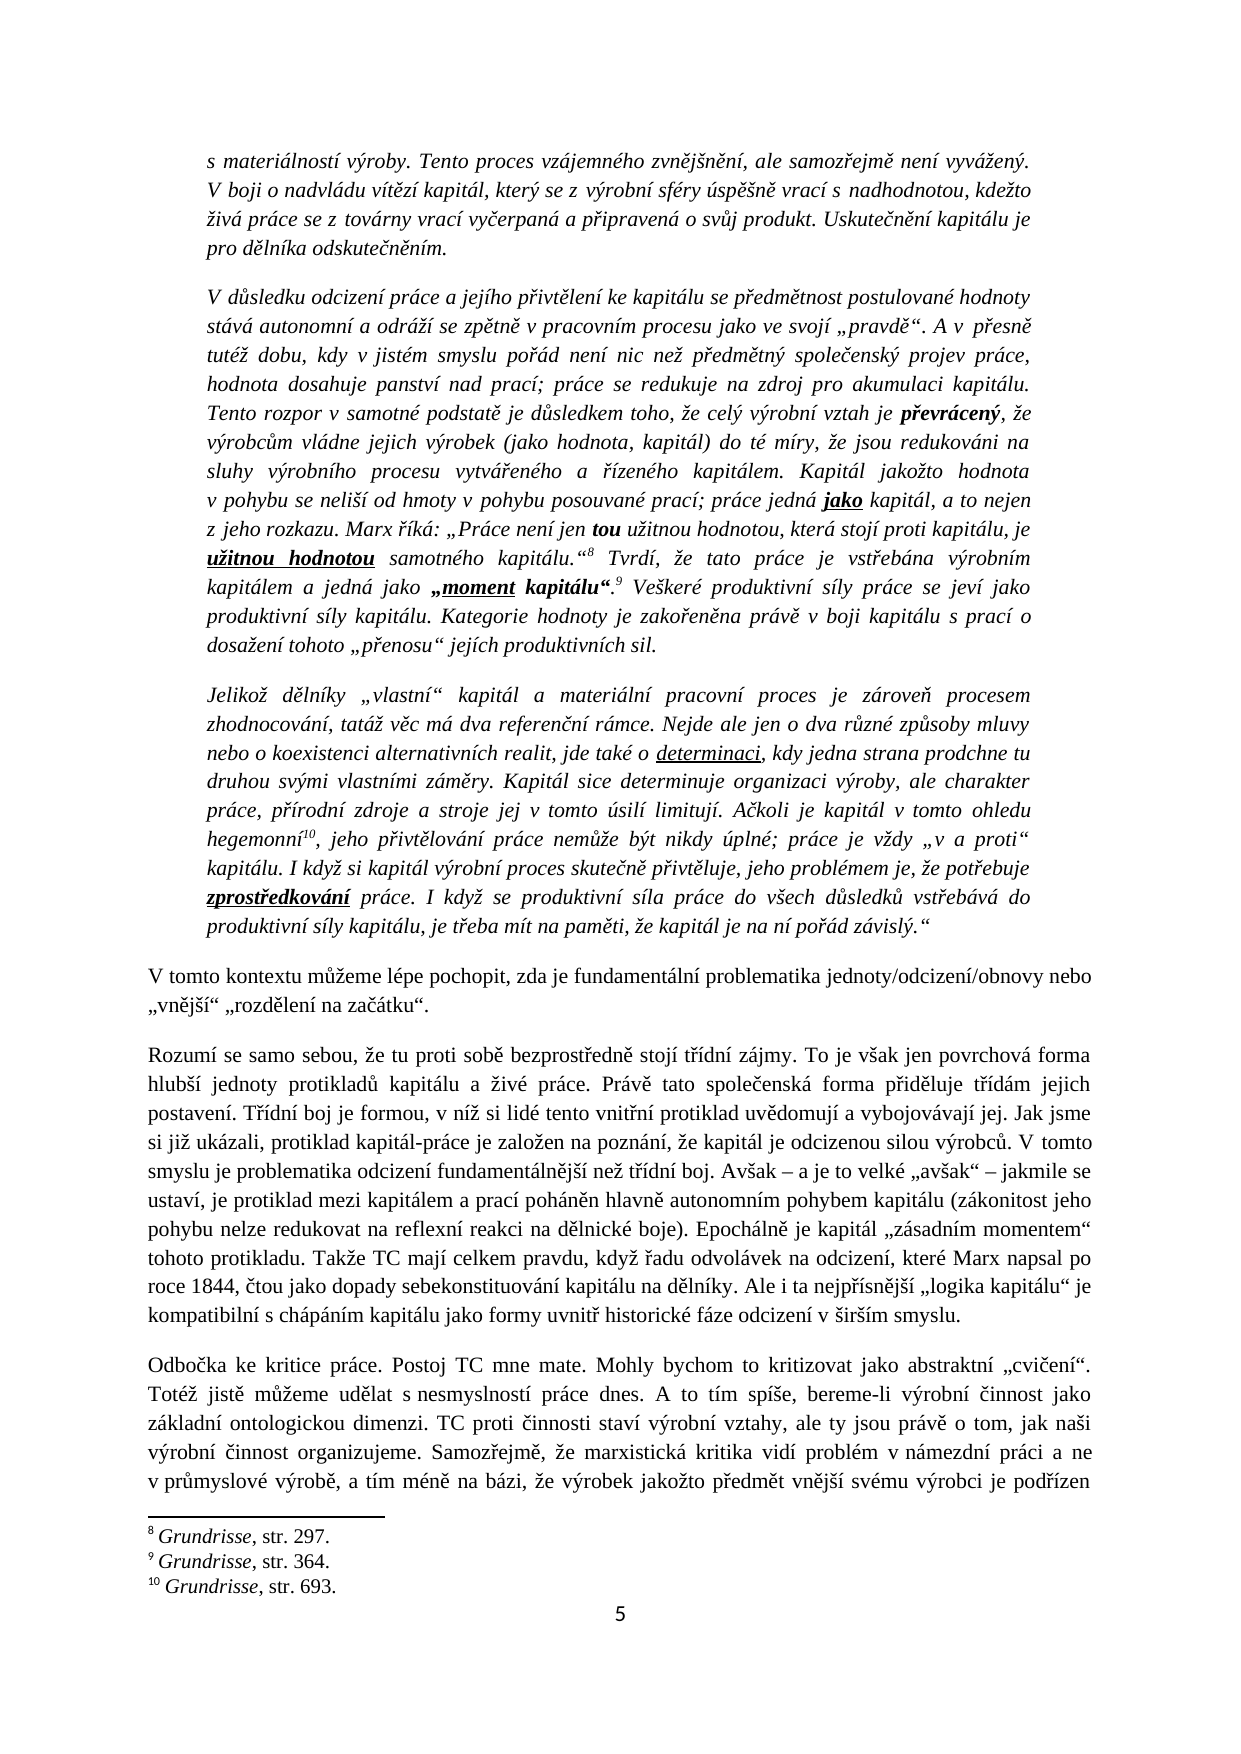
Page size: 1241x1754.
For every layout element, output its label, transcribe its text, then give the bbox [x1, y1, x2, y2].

text Grundrisse, str. 297. [148, 1523, 1092, 1548]
text Grundrisse, str. 364. [148, 1548, 1092, 1574]
text Rozumí se samo sebou, že tu proti sobě bezprostředně stojí třídní zájmy. To je však jen povrchová forma hlubší jednoty protikladů kapitálu a živé práce. Právě tato společenská forma přiděluje třídám jejich postavení. Třídní boj je formou, v níž si lidé tento vnitřní protiklad uvědomují a vybojovávají jej. Jak jsme si již ukázali, protiklad kapitál-práce je založen na poznání, že kapitál je odcizenou silou výrobců. V tomto smyslu je problematika odcizení fundamentálnější než třídní boj. Avšak – a je to velké „avšak“ – jakmile se ustaví, je protiklad mezi kapitálem a prací poháněn hlavně autonomním pohybem kapitálu (zákonitost jeho pohybu nelze redukovat na reflexní reakci na dělnické boje). Epochálně je kapitál „zásadním momentem“ tohoto protikladu. Takže TC mají celkem pravdu, když řadu odvolávek na odcizení, které Marx napsal po roce 1844, čtou jako dopady sebekonstituování kapitálu na dělníky. Ale i ta nejpřísnější „logika kapitálu“ je kompatibilní s chápáním kapitálu jako formy uvnitř historické fáze odcizení v širším smyslu. [148, 1042, 1092, 1328]
text s materiálností výroby. Tento proces vzájemného zvnějšnění, ale samozřejmě není vyvážený. V boji o nadvládu vítězí kapitál, který se z výrobní sféry úspěšně vrací s nadhodnotou, kdežto živá práce se z továrny vrací vyčerpaná a připravená o svůj produkt. Uskutečnění kapitálu je pro dělníka odskutečněním. [207, 148, 1033, 260]
text Grundrisse, str. 693. [148, 1574, 1092, 1599]
text Jelikož dělníky „vlastní“ kapitál a materiální pracovní proces je zároveň procesem zhodnocování, tatáž věc má dva referenční rámce. Nejde ale jen o dva různé způsoby mluvy nebo o koexistenci alternativních realit, jde také o determinaci, kdy jedna strana prodchne tu druhou svými vlastními záměry. Kapitál sice determinuje organizaci výroby, ale charakter práce, přírodní zdroje a stroje jej v tomto úsilí limitují. Ačkoli je kapitál v tomto ohledu hegemonní, jeho přivtělování práce nemůže být nikdy úplné; práce je vždy „v a proti“ kapitálu. I když si kapitál výrobní proces skutečně přivtěluje, jeho problémem je, že potřebuje zprostředkování práce. I když se produktivní síla práce do všech důsledků vstřebává do produktivní síly kapitálu, je třeba mít na paměti, že kapitál je na ní pořád závislý.“ [207, 682, 1033, 938]
text V důsledku odcizení práce a jejího přivtělení ke kapitálu se předmětnost postulované hodnoty stává autonomní a odráží se zpětně v pracovním procesu jako ve svojí „pravdě“. A v přesně tutéž dobu, kdy v jistém smyslu pořád není nic než předmětný společenský projev práce, hodnota dosahuje panství nad prací; práce se redukuje na zdroj pro akumulaci kapitálu. Tento rozpor v samotné podstatě je důsledkem toho, že celý výrobní vztah je převrácený, že výrobcům vládne jejich výrobek (jako hodnota, kapitál) do té míry, že jsou redukováni na sluhy výrobního procesu vytvářeného a řízeného kapitálem. Kapitál jakožto hodnota v pohybu se neliší od hmoty v pohybu posouvané prací; práce jedná jako kapitál, a to nejen z jeho rozkazu. Marx říká: „Práce není jen tou užitnou hodnotou, která stojí proti kapitálu, je užitnou hodnotou samotného kapitálu.“ Tvrdí, že tato práce je vstřebána výrobním kapitálem a jedná jako „moment kapitálu“. Veškeré produktivní síly práce se jeví jako produktivní síly kapitálu. Kategorie hodnoty je zakořeněna právě v boji kapitálu s prací o dosažení tohoto „přenosu“ jejích produktivních sil. [207, 284, 1033, 657]
text Odbočka ke kritice práce. Postoj TC mne mate. Mohly bychom to kritizovat jako abstraktní „cvičení“. Totéž jistě můžeme udělat s nesmyslností práce dnes. A to tím spíše, bereme-li výrobní činnost jako základní ontologickou dimenzi. TC proti činnosti staví výrobní vztahy, ale ty jsou právě o tom, jak naši výrobní činnost organizujeme. Samozřejmě, že marxistická kritika vidí problém v námezdní práci a ne v průmyslové výrobě, a tím méně na bázi, že výrobek jakožto předmět vnější svému výrobci je podřízen [148, 1352, 1092, 1493]
text V tomto kontextu můžeme lépe pochopit, zda je fundamentální problematika jednoty/odcizení/obnovy nebo „vnější“ „rozdělení na začátku“. [148, 963, 1092, 1017]
